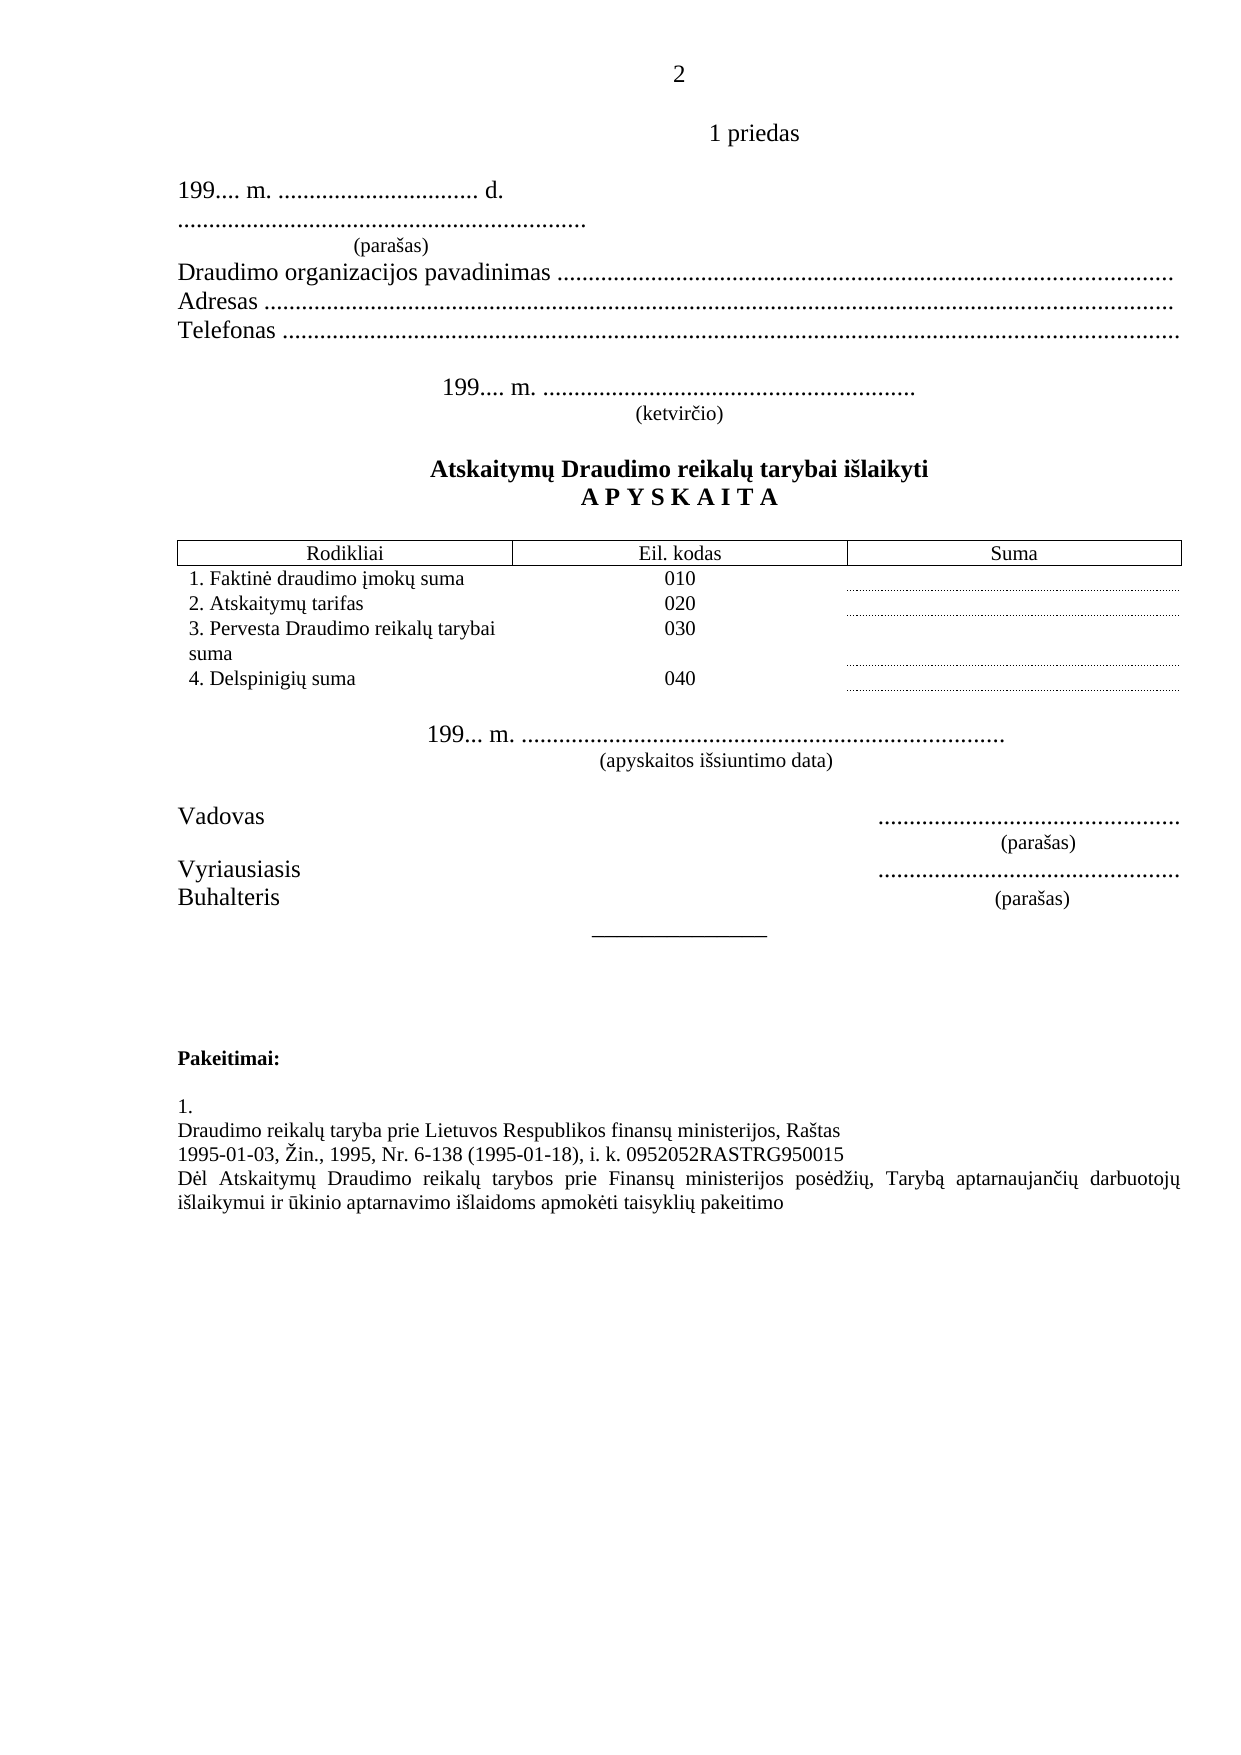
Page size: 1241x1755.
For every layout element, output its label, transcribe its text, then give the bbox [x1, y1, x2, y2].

table_cell 1. Faktinė draudimo įmokų suma [177, 566, 513, 590]
text APYSKAITA [177, 482, 1181, 511]
text (parašas) [177, 233, 1181, 257]
table_cell [847, 566, 1181, 590]
text 199.... m. d. [177, 176, 1181, 204]
text ______________ [177, 911, 1181, 940]
text Draudimo organizacijos pavadinimas [177, 257, 1181, 286]
text (ketvirčio) [177, 401, 1181, 425]
table_cell 040 [513, 665, 847, 689]
table_cell 2. Atskaitymų tarifas [177, 590, 513, 615]
table_cell 4. Delspinigių suma [177, 665, 513, 689]
table_cell [847, 590, 1181, 615]
table_cell 030 [513, 615, 847, 664]
text (apyskaitos išsiuntimo data) [177, 748, 1181, 772]
text (parašas) [177, 830, 1181, 854]
table_cell [847, 615, 1181, 664]
text Adresas [177, 286, 1181, 315]
table_header Suma [848, 541, 1181, 565]
text Vadovas [177, 801, 1181, 830]
table_cell 3. Pervesta Draudimo reikalų tarybai suma [177, 615, 513, 664]
text 199.... m. [177, 372, 1181, 401]
table_cell 010 [513, 566, 847, 590]
text 1995-01-03, Žin., 1995, Nr. 6-138 (1995-01-18), i. k. 0952052RASTRG950015 [177, 1142, 1181, 1166]
text 1 priedas [177, 118, 1181, 147]
table_header Eil. kodas [513, 541, 847, 565]
text Pakeitimai: [177, 1046, 1181, 1070]
table_cell [847, 665, 1181, 689]
text 1. [177, 1094, 1181, 1118]
table_cell 020 [513, 590, 847, 615]
text 199... m. [177, 719, 1181, 748]
text Vyriausiasis [177, 854, 1181, 882]
table_header Rodikliai [178, 541, 512, 565]
text Dėl Atskaitymų Draudimo reikalų tarybos prie Finansų ministerijos posėdžių, Tarybą aptarnaujančių darbuotojų išlaikymui ir ūkinio aptarnavimo išlaidoms apmokėti taisyklių pakeitimo [177, 1166, 1181, 1214]
text Buhalteris (parašas) [177, 882, 1181, 911]
text Telefonas [177, 315, 1181, 343]
text Atskaitymų Draudimo reikalų tarybai išlaikyti [177, 454, 1181, 482]
text Draudimo reikalų taryba prie Lietuvos Respublikos finansų ministerijos, Raštas [177, 1118, 1181, 1142]
